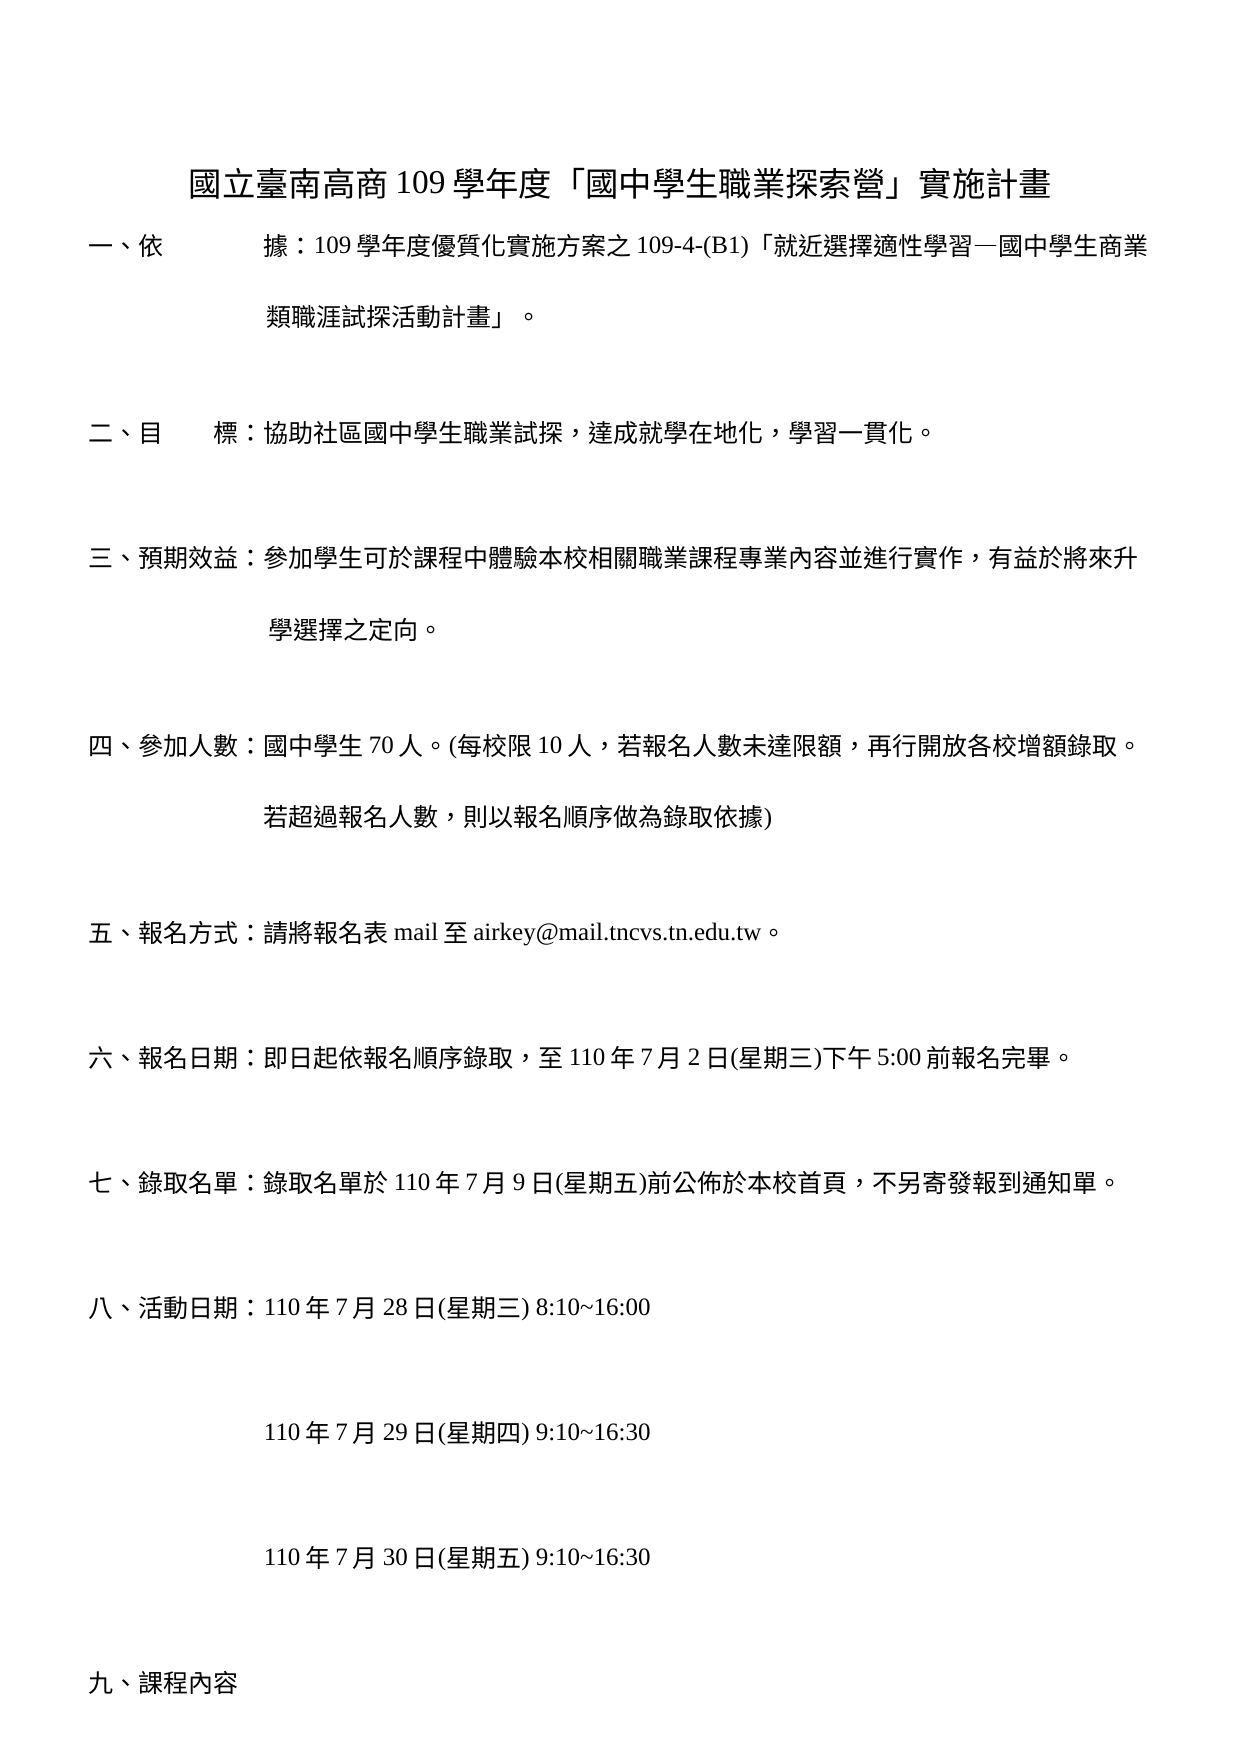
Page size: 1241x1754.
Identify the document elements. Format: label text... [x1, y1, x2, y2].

text 八、活動日期：110年7月28日(星期三) 8:10~16:00 [89, 1265, 1152, 1327]
text 二、目 標：協助社區國中學生職業試探，達成就學在地化，學習一貫化。 [89, 390, 1152, 452]
text 110年7月29日(星期四) 9:10~16:30 [264, 1390, 1152, 1452]
text 三、預期效益：參加學生可於課程中體驗本校相關職業課程專業內容並進行實作，有益於將來升學選擇之定向。 [89, 515, 1152, 649]
text 五、報名方式：請將報名表mail至airkey@mail.tncvs.tn.edu.tw。 [89, 890, 1152, 952]
text 四、參加人數：國中學生70人。(每校限10人，若報名人數未達限額，再行開放各校增額錄取。若超過報名人數，則以報名順序做為錄取依據) [89, 702, 1152, 837]
text 國立臺南高商109學年度「國中學生職業探索營」實施計畫 [89, 140, 1152, 202]
text 六、報名日期：即日起依報名順序錄取，至110年7月2日(星期三)下午5:00前報名完畢。 [89, 1015, 1152, 1077]
text 一、依 據：109學年度優質化實施方案之109-4-(B1)「就近選擇適性學習—國中學生商業類職涯試探活動計畫」。 [89, 202, 1152, 337]
text 七、錄取名單：錄取名單於110年7月9日(星期五)前公佈於本校首頁，不另寄發報到通知單。 [89, 1140, 1152, 1202]
text 九、課程內容 [89, 1640, 1152, 1702]
text 110年7月30日(星期五) 9:10~16:30 [264, 1515, 1152, 1577]
